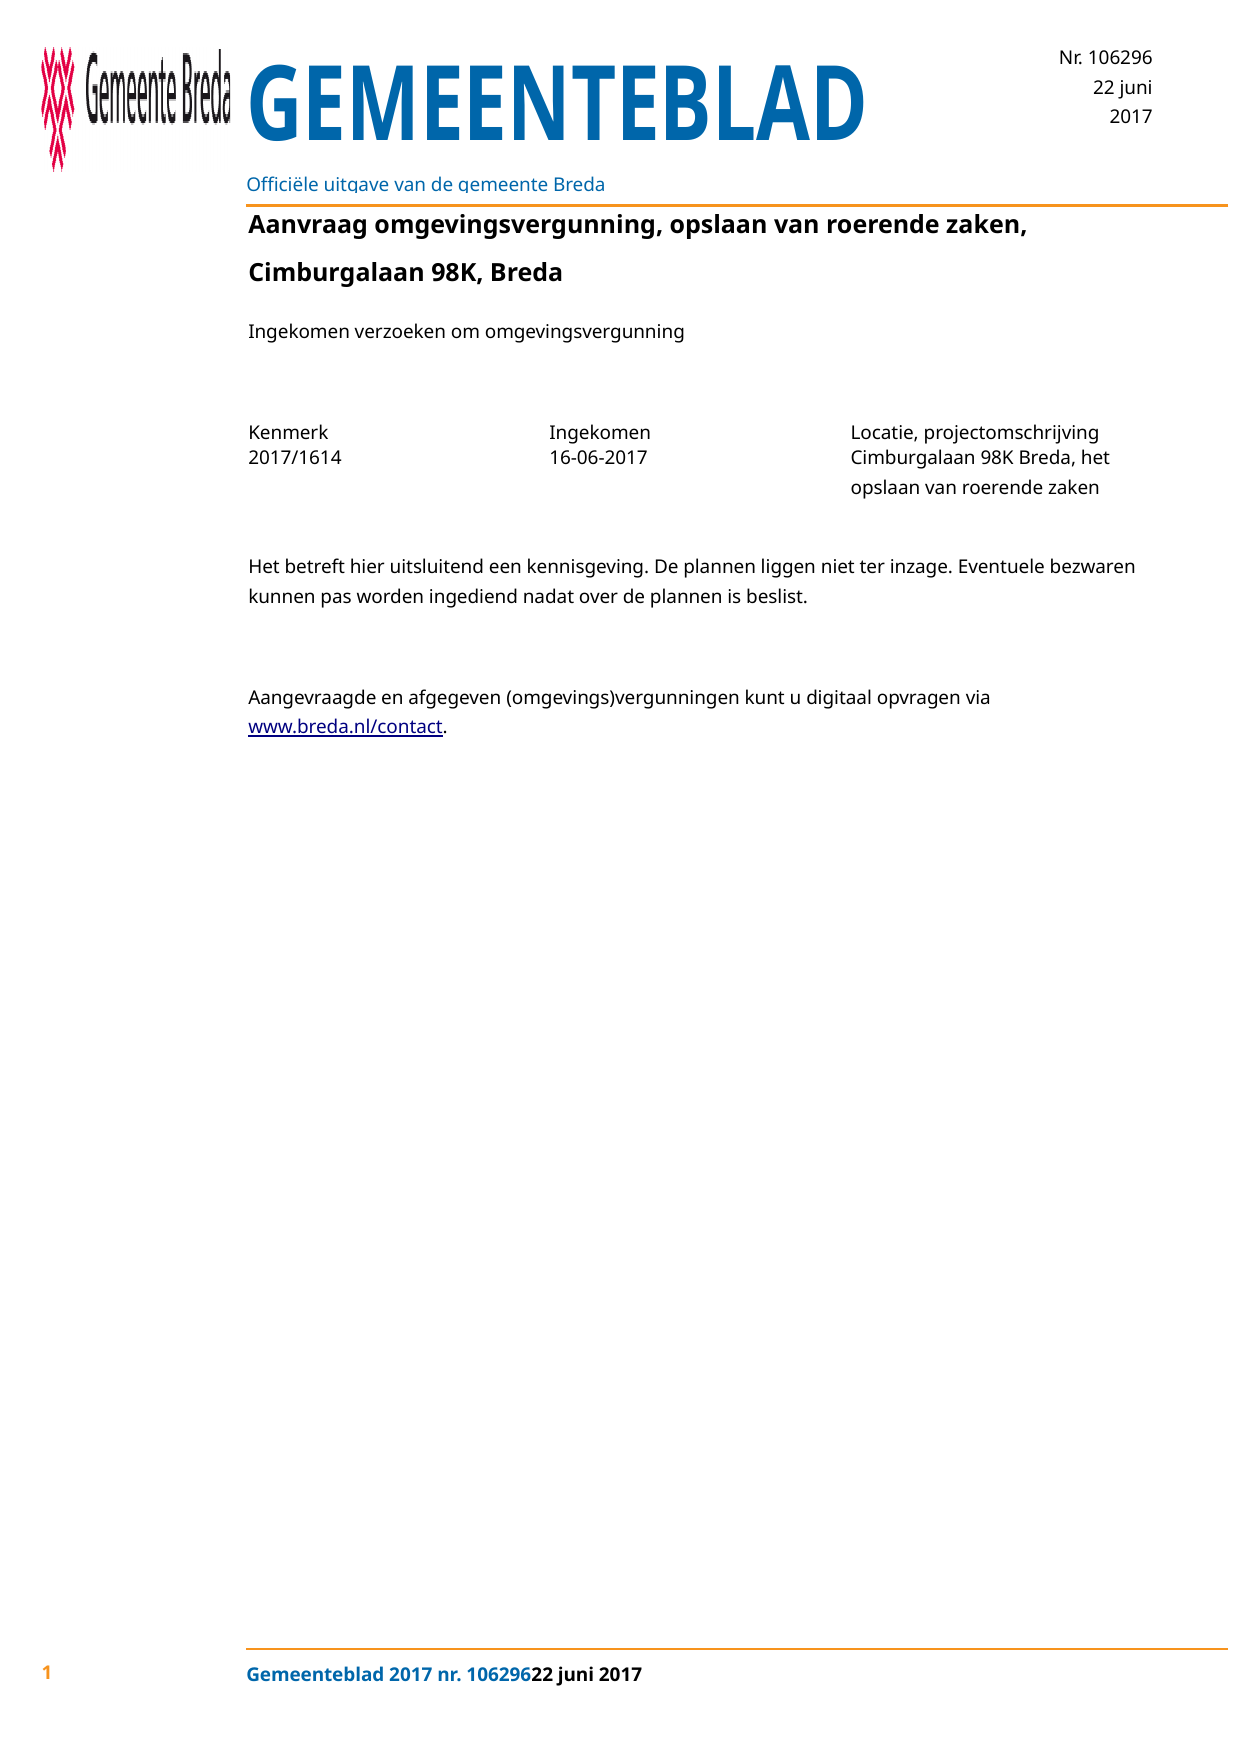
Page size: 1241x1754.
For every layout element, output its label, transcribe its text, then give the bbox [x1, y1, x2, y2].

text Aanvraag omgevingsvergunning, opslaan van roerende zaken, Cimburgalaan 98K, Breda [248, 207, 1152, 288]
table_header Locatie, projectomschrijving [850, 419, 1152, 444]
table_cell Cimburgalaan 98K Breda, het opslaan van roerende zaken [850, 445, 1152, 500]
table_header Kenmerk [248, 419, 549, 444]
picture [41, 47, 231, 172]
table_header Ingekomen [549, 419, 850, 444]
table_cell 16-06-2017 [549, 445, 850, 500]
table_cell 2017/1614 [248, 445, 549, 500]
text Ingekomen verzoeken om omgevingsvergunning [248, 318, 1152, 344]
text Het betreft hier uitsluitend een kennisgeving. De plannen liggen niet ter inzage. Eventuele bezwaren kunnen pas worden ingediend nadat over de plannen is beslist. [248, 553, 1152, 609]
text Aangevraagde en afgegeven (omgevings)vergunningen kunt u digitaal opvragen via www.breda.nl/contact. [248, 684, 1152, 739]
